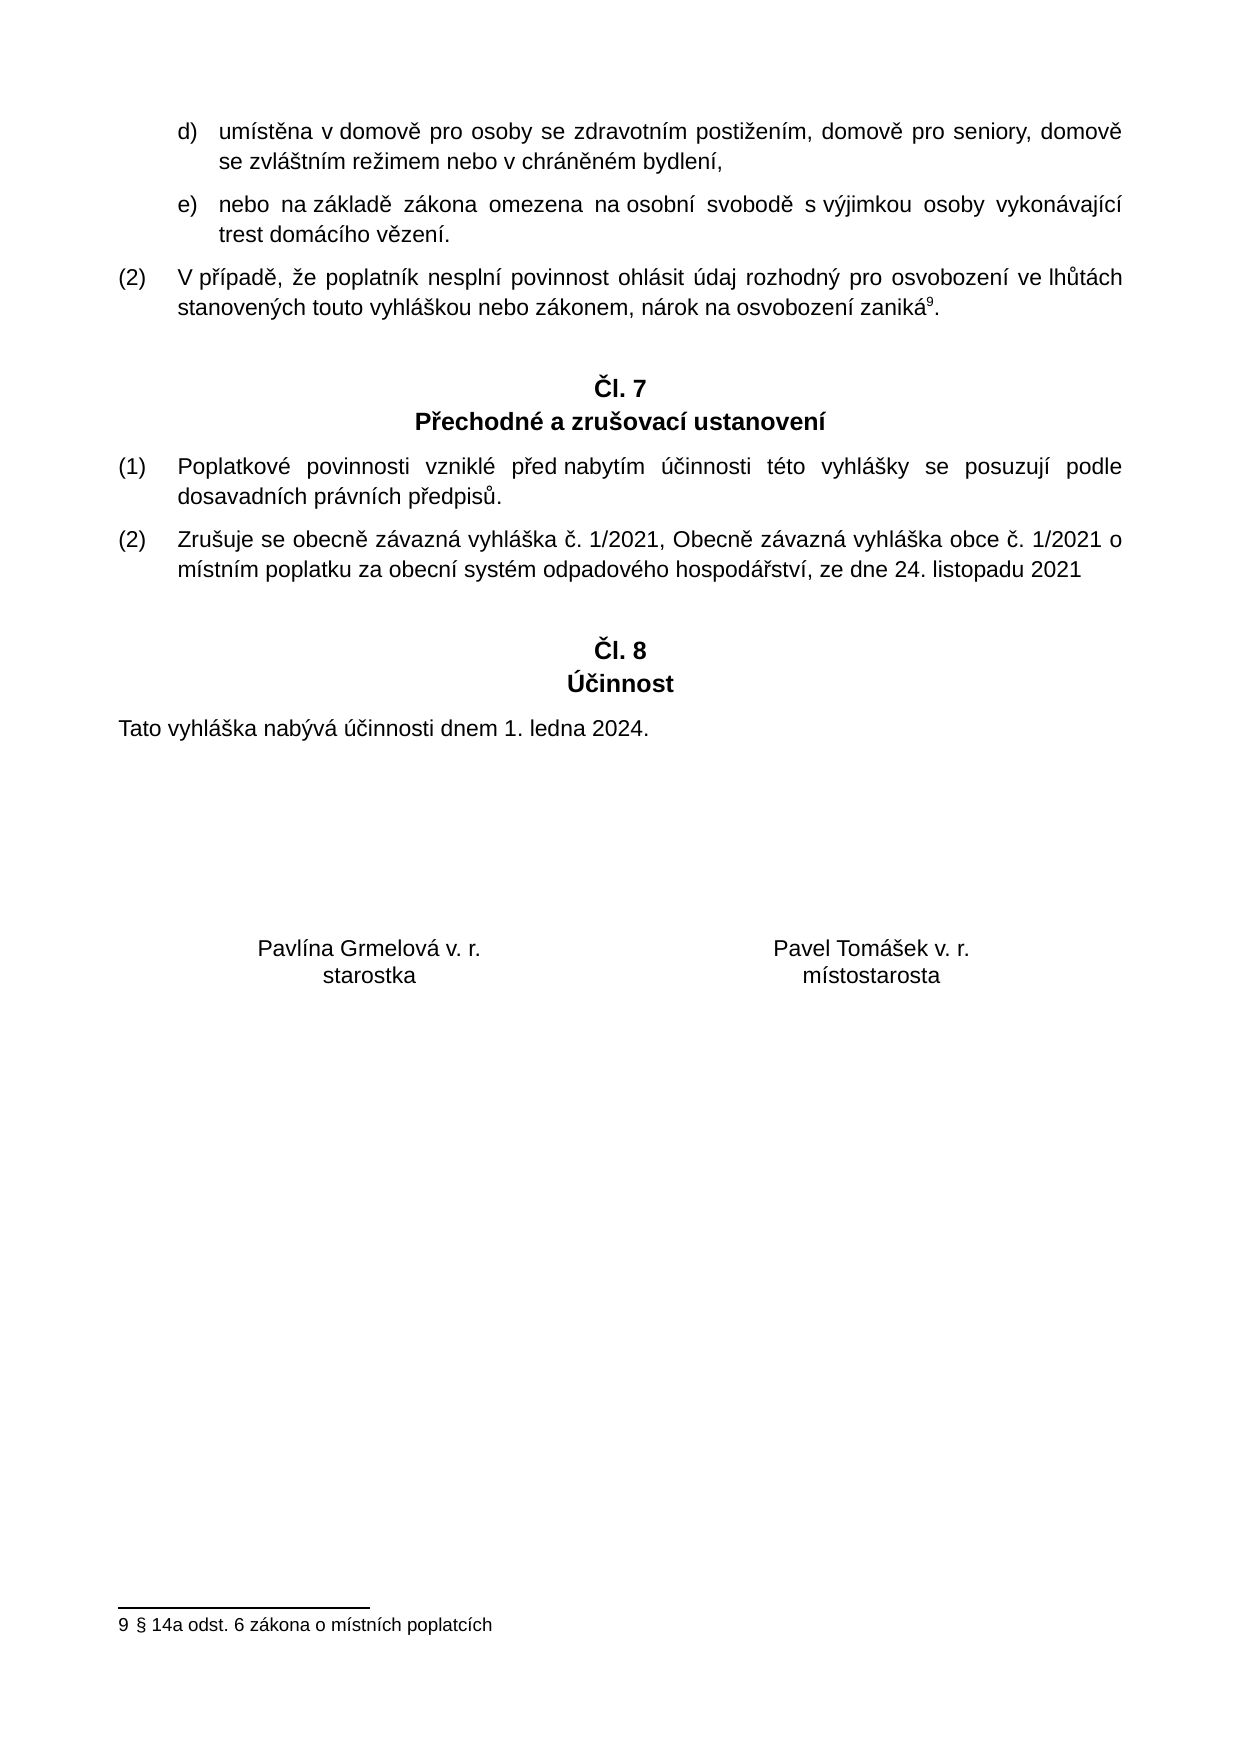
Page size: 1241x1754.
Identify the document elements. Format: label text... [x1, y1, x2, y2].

table_cell [118, 994, 620, 1112]
table_cell [620, 994, 1122, 1112]
text Tato vyhláška nabývá účinnosti dnem 1. ledna 2024. [118, 715, 1122, 741]
list § 14a odst. 6 zákona o místních poplatcích [118, 1614, 1122, 1635]
table_header Pavlína Grmelová v. r. starostka [118, 876, 620, 994]
list Zrušuje se obecně závazná vyhláška č. 1/2021, Obecně závazná vyhláška obce č. 1/2021 o místním poplatku za obecní systém odpadového hospodářství, ze dne 24. listopadu 2021 [118, 526, 1122, 582]
list umístěna v domově pro osoby se zdravotním postižením, domově pro seniory, domově se zvláštním režimem nebo v chráněném bydlení, [177, 118, 1122, 175]
list V případě, že poplatník nesplní povinnost ohlásit údaj rozhodný pro osvobození ve lhůtách stanovených touto vyhláškou nebo zákonem, nárok na osvobození zaniká. [118, 264, 1122, 321]
list Poplatkové povinnosti vzniklé před nabytím účinnosti této vyhlášky se posuzují podle dosavadních právních předpisů. [118, 453, 1122, 509]
table_header Pavel Tomášek v. r. místostarosta [620, 876, 1122, 994]
list nebo na základě zákona omezena na osobní svobodě s výjimkou osoby vykonávající trest domácího vězení. [177, 191, 1122, 248]
subtitle Čl. 8 Účinnost [118, 636, 1122, 698]
subtitle Čl. 7 Přechodné a zrušovací ustanovení [118, 374, 1122, 436]
